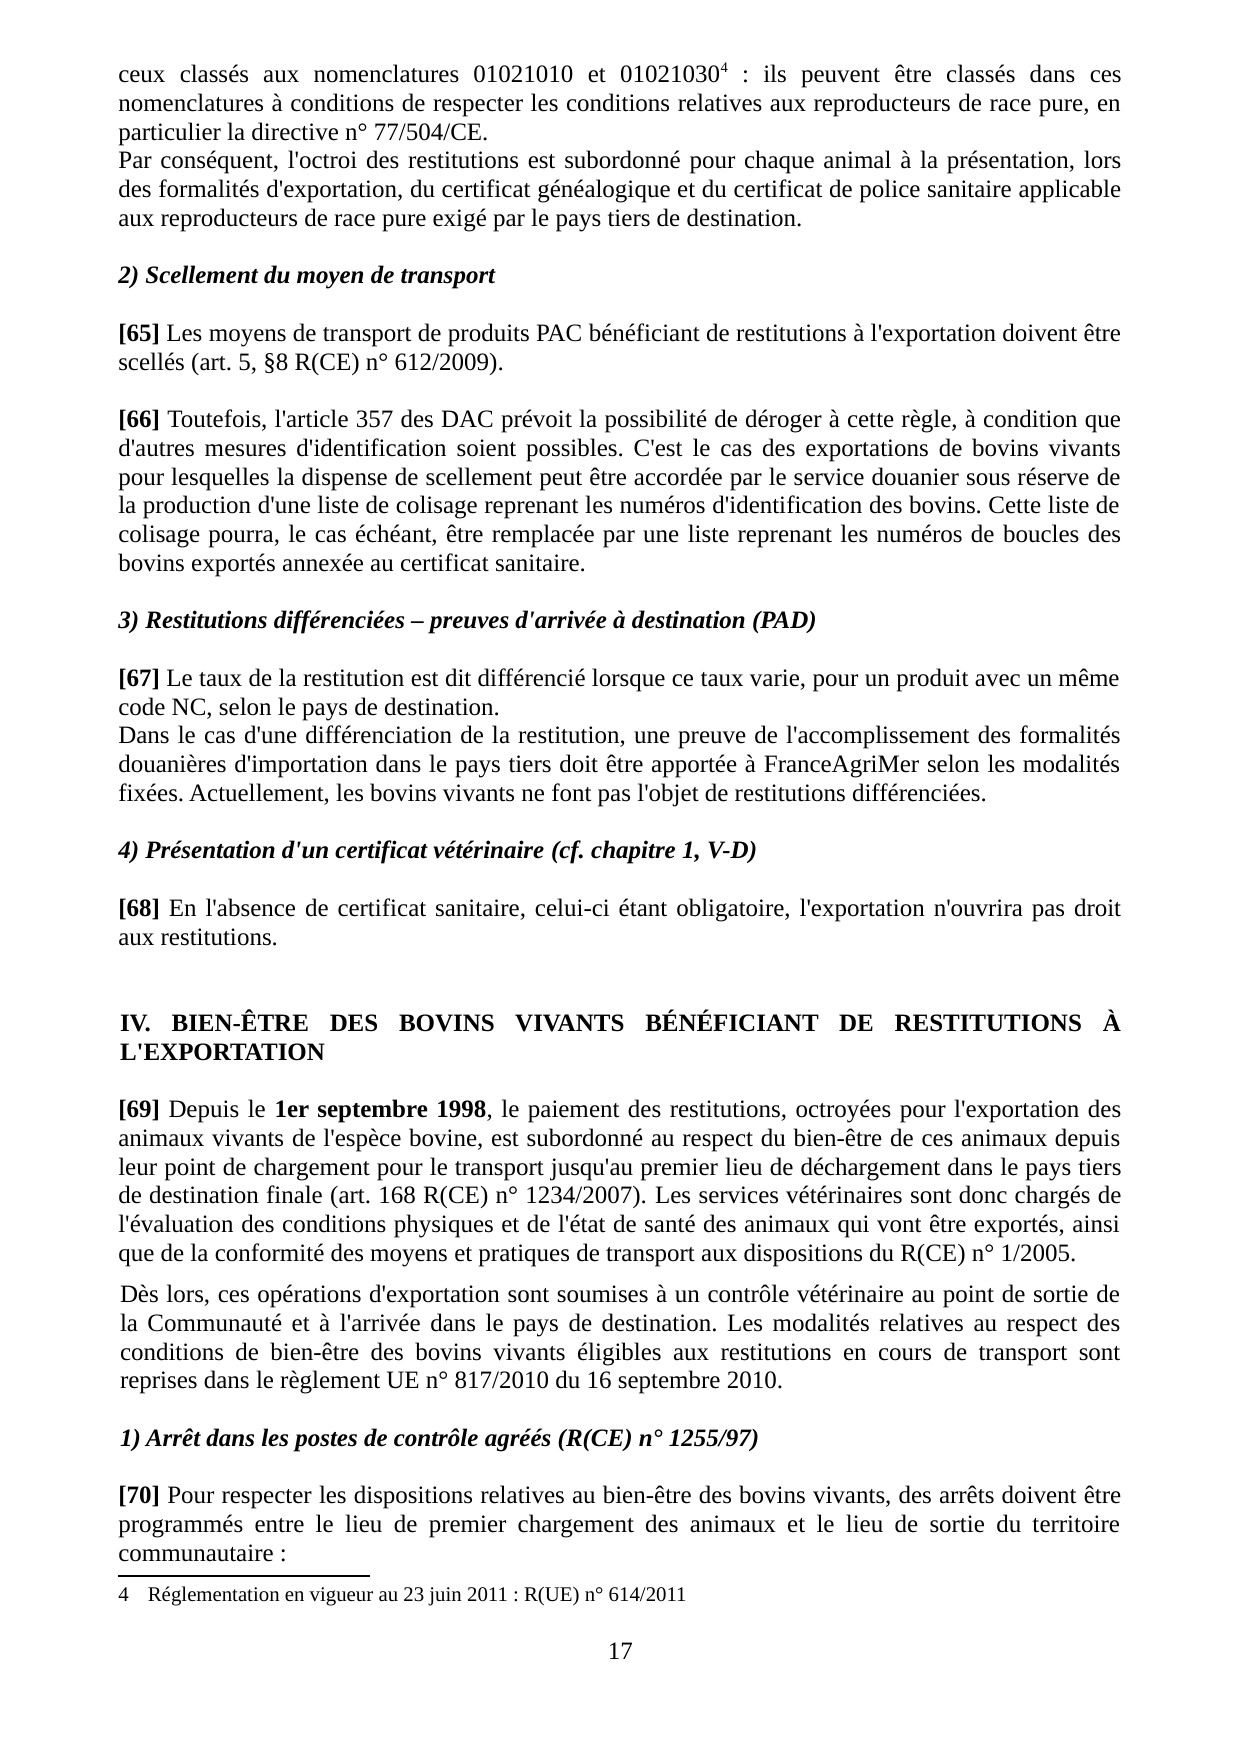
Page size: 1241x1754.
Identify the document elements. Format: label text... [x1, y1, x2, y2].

text 2) Scellement du moyen de transport [118, 260, 1122, 289]
text [66] Toutefois, l'article 357 des DAC prévoit la possibilité de déroger à cette règle, à condition que d'autres mesures d'identification soient possibles. C'est le cas des exportations de bovins vivants pour lesquelles la dispense de scellement peut être accordée par le service douanier sous réserve de la production d'une liste de colisage reprenant les numéros d'identification des bovins. Cette liste de colisage pourra, le cas échéant, être remplacée par une liste reprenant les numéros de boucles des bovins exportés annexée au certificat sanitaire. [118, 404, 1122, 577]
text [65] Les moyens de transport de produits PAC bénéficiant de restitutions à l'exportation doivent être scellés (art. 5, §8 R(CE) n° 612/2009). [118, 318, 1122, 375]
text 3) Restitutions différenciées – preuves d'arrivée à destination (PAD) [118, 605, 1122, 634]
text Dès lors, ces opérations d'exportation sont soumises à un contrôle vétérinaire au point de sortie de la Communauté et à l'arrivée dans le pays de destination. Les modalités relatives au respect des conditions de bien-être des bovins vivants éligibles aux restitutions en cours de transport sont reprises dans le règlement UE n° 817/2010 du 16 septembre 2010. [120, 1279, 1122, 1394]
text [70] Pour respecter les dispositions relatives au bien-être des bovins vivants, des arrêts doivent être programmés entre le lieu de premier chargement des animaux et le lieu de sortie du territoire communautaire : [118, 1480, 1122, 1567]
text 4) Présentation d'un certificat vétérinaire (cf. chapitre 1, V-D) [118, 835, 1122, 864]
text IV. BIEN-ÊTRE DES BOVINS VIVANTS BÉNÉFICIANT DE RESTITUTIONS À L'EXPORTATION [120, 1008, 1122, 1065]
text ceux classés aux nomenclatures 01021010 et 01021030 : ils peuvent être classés dans ces nomenclatures à conditions de respecter les conditions relatives aux reproducteurs de race pure, en particulier la directive n° 77/504/CE. [118, 59, 1122, 145]
text [69] Depuis le 1er septembre 1998, le paiement des restitutions, octroyées pour l'exportation des animaux vivants de l'espèce bovine, est subordonné au respect du bien-être de ces animaux depuis leur point de chargement pour le transport jusqu'au premier lieu de déchargement dans le pays tiers de destination finale (art. 168 R(CE) n° 1234/2007). Les services vétérinaires sont donc chargés de l'évaluation des conditions physiques et de l'état de santé des animaux qui vont être exportés, ainsi que de la conformité des moyens et pratiques de transport aux dispositions du R(CE) n° 1/2005. [118, 1094, 1122, 1267]
text Dans le cas d'une différenciation de la restitution, une preuve de l'accomplissement des formalités douanières d'importation dans le pays tiers doit être apportée à FranceAgriMer selon les modalités fixées. Actuellement, les bovins vivants ne font pas l'objet de restitutions différenciées. [118, 720, 1122, 807]
text Réglementation en vigueur au 23 juin 2011 : R(UE) n° 614/2011 [118, 1582, 1122, 1606]
text 1) Arrêt dans les postes de contrôle agréés (R(CE) n° 1255/97) [120, 1423, 1122, 1452]
text Par conséquent, l'octroi des restitutions est subordonné pour chaque animal à la présentation, lors des formalités d'exportation, du certificat généalogique et du certificat de police sanitaire applicable aux reproducteurs de race pure exigé par le pays tiers de destination. [118, 145, 1122, 232]
text [68] En l'absence de certificat sanitaire, celui-ci étant obligatoire, l'exportation n'ouvrira pas droit aux restitutions. [118, 893, 1122, 950]
text [67] Le taux de la restitution est dit différencié lorsque ce taux varie, pour un produit avec un même code NC, selon le pays de destination. [118, 663, 1122, 720]
